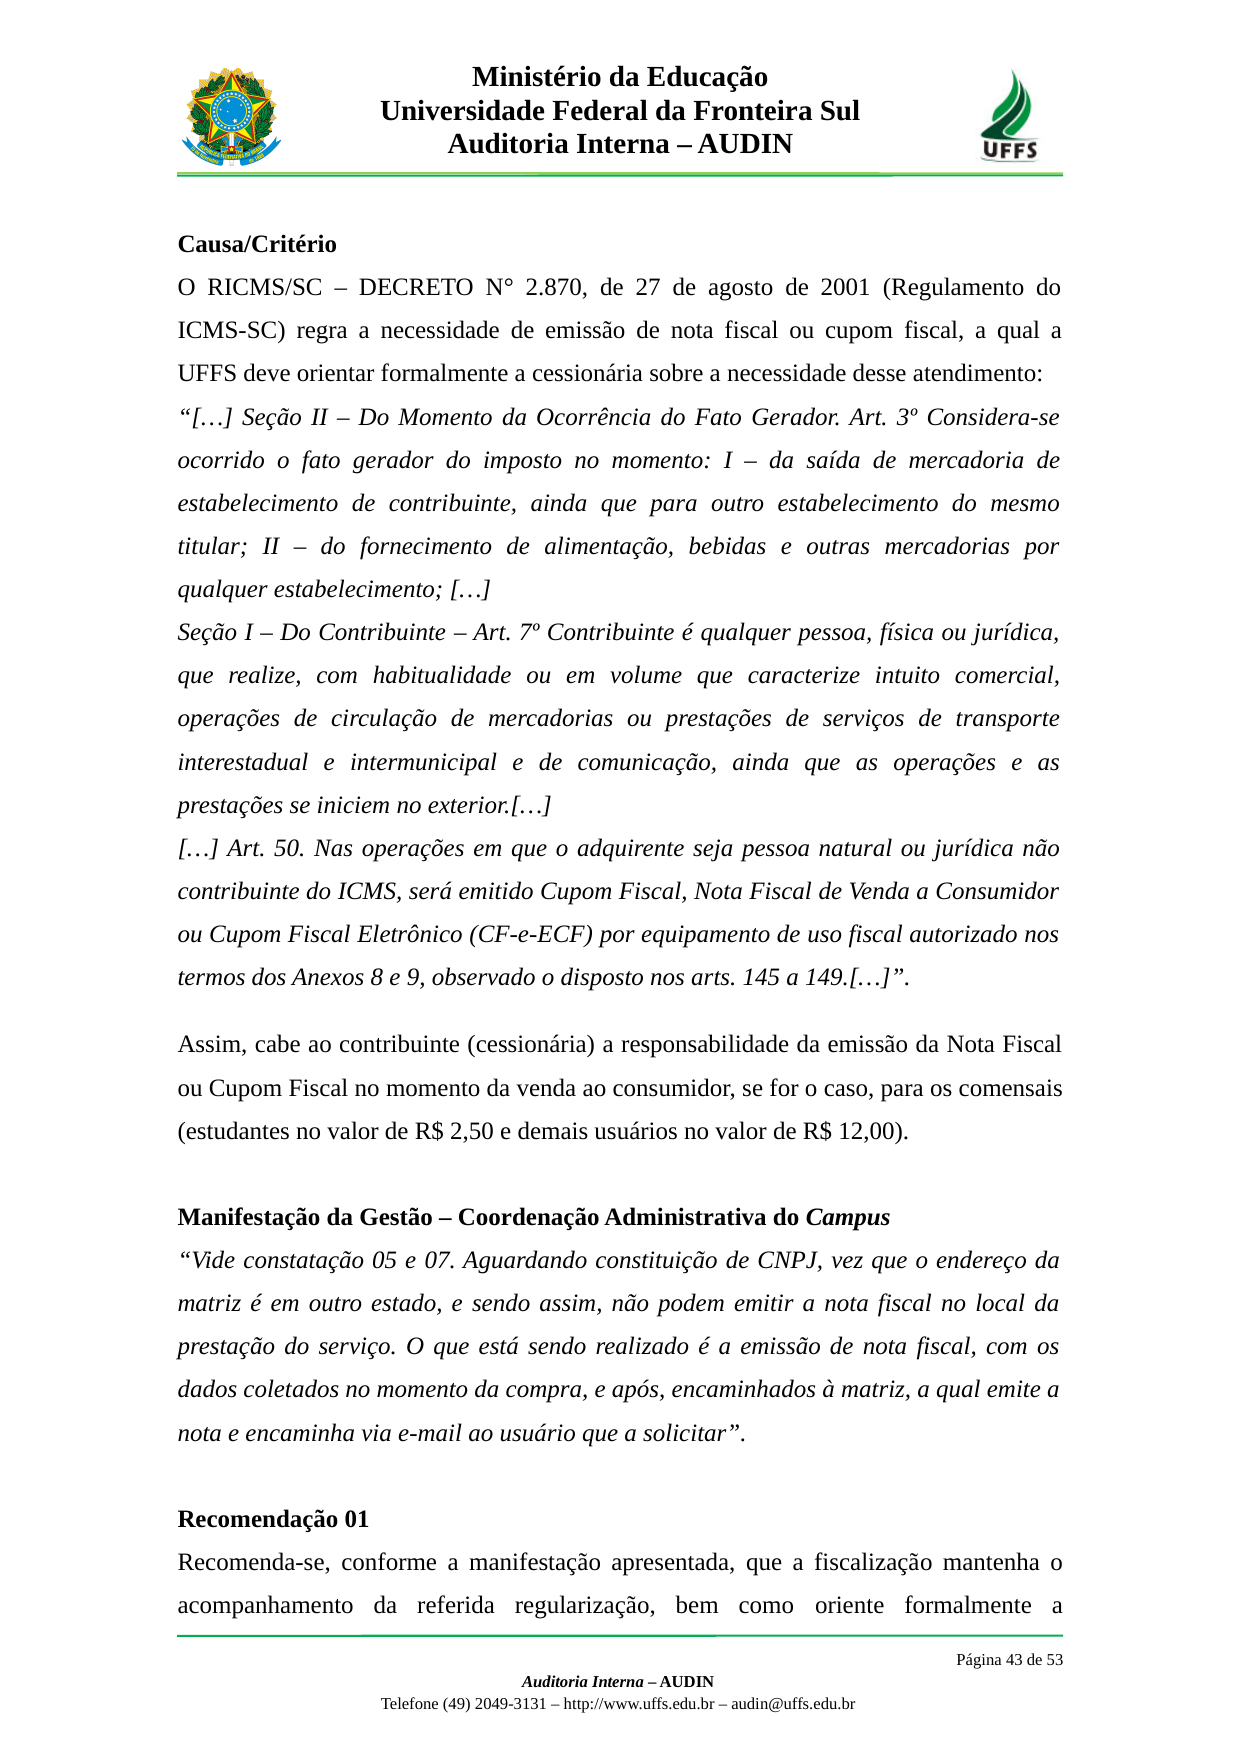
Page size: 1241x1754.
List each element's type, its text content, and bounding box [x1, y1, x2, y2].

text Recomendação 01 [177, 1504, 1063, 1533]
picture [966, 68, 1054, 166]
text Causa/Critério [177, 229, 1063, 258]
text O RICMS/SC – DECRETO N° 2.870, de 27 de agosto de 2001 (Regulamento do ICMS-SC) regra a necessidade de emissão de nota fiscal ou cupom fiscal, a qual a UFFS deve orientar formalmente a cessionária sobre a necessidade desse atendimento: [177, 272, 1063, 387]
text Manifestação da Gestão – Coordenação Administrativa do Campus [177, 1202, 1063, 1231]
text Assim, cabe ao contribuinte (cessionária) a responsabilidade da emissão da Nota Fiscal ou Cupom Fiscal no momento da venda ao consumidor, se for o caso, para os comensais (estudantes no valor de R$ 2,50 e demais usuários no valor de R$ 12,00). [177, 1029, 1063, 1144]
text […] Art. 50. Nas operações em que o adquirente seja pessoa natural ou jurídica não contribuinte do ICMS, será emitido Cupom Fiscal, Nota Fiscal de Venda a Consumidor ou Cupom Fiscal Eletrônico (CF-e-ECF) por equipamento de uso fiscal autorizado nos termos dos Anexos 8 e 9, observado o disposto nos arts. 145 a 149.[…]”. [177, 833, 1063, 991]
text Seção I – Do Contribuinte – Art. 7º Contribuinte é qualquer pessoa, física ou jurídica, que realize, com habitualidade ou em volume que caracterize intuito comercial, operações de circulação de mercadorias ou prestações de serviços de transporte interestadual e intermunicipal e de comunicação, ainda que as operações e as prestações se iniciem no exterior.[…] [177, 617, 1063, 818]
text “[…] Seção II – Do Momento da Ocorrência do Fato Gerador. Art. 3º Considera-se ocorrido o fato gerador do imposto no momento: I – da saída de mercadoria de estabelecimento de contribuinte, ainda que para outro estabelecimento do mesmo titular; II – do fornecimento de alimentação, bebidas e outras mercadorias por qualquer estabelecimento; […] [177, 402, 1063, 603]
picture [181, 68, 282, 166]
text “Vide constatação 05 e 07. Aguardando constituição de CNPJ, vez que o endereço da matriz é em outro estado, e sendo assim, não podem emitir a nota fiscal no local da prestação do serviço. O que está sendo realizado é a emissão de nota fiscal, com os dados coletados no momento da compra, e após, encaminhados à matriz, a qual emite a nota e encaminha via e-mail ao usuário que a solicitar”. [177, 1245, 1063, 1446]
text Recomenda-se, conforme a manifestação apresentada, que a fiscalização mantenha o acompanhamento da referida regularização, bem como oriente formalmente a [177, 1547, 1063, 1619]
